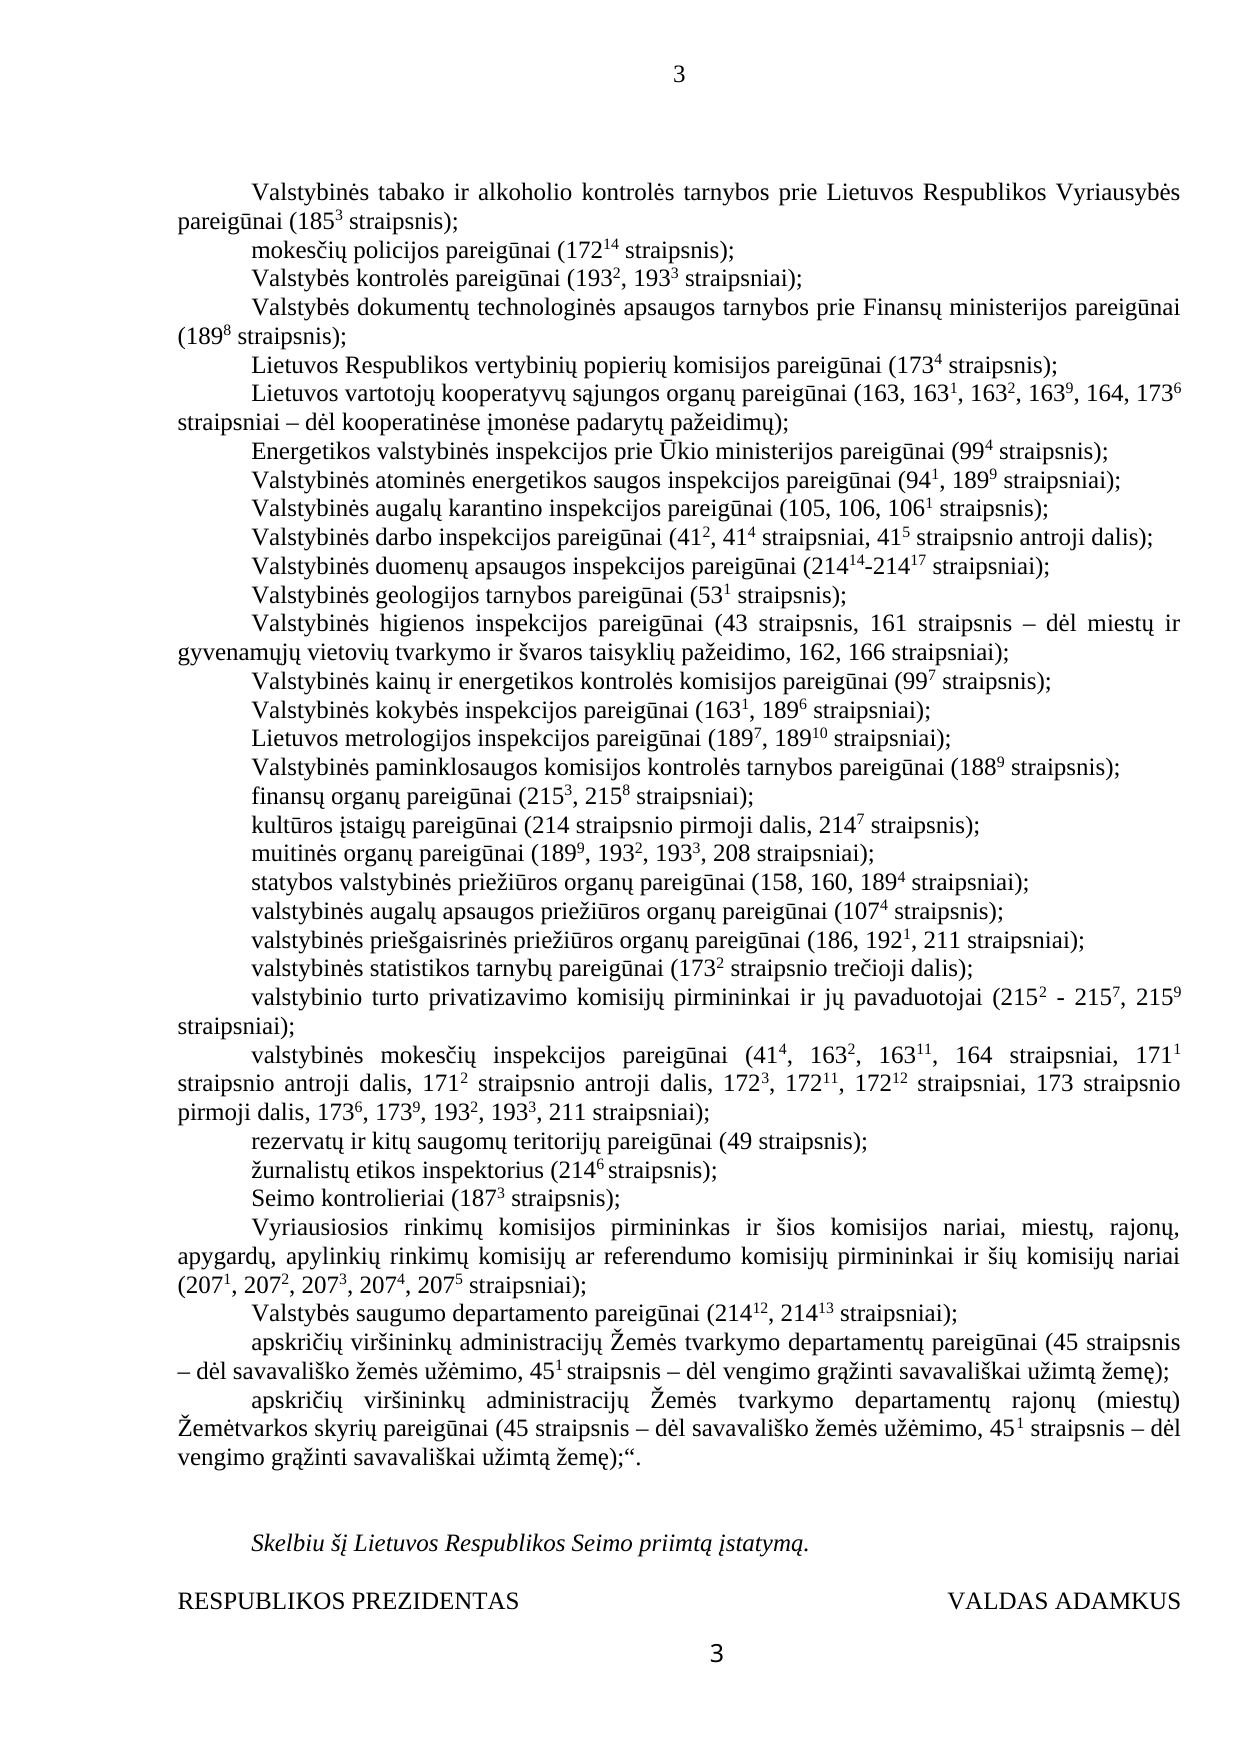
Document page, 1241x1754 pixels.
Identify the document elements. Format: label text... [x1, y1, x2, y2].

text Valstybinės darbo inspekcijos pareigūnai (412, 414 straipsniai, 415 straipsnio antroji dalis); [177, 522, 1181, 551]
text Lietuvos metrologijos inspekcijos pareigūnai (1897, 18910 straipsniai); [177, 723, 1181, 752]
text Valstybės kontrolės pareigūnai (1932, 1933 straipsniai); [177, 263, 1181, 292]
text statybos valstybinės priežiūros organų pareigūnai (158, 160, 1894 straipsniai); [177, 867, 1181, 896]
text finansų organų pareigūnai (2153, 2158 straipsniai); [177, 781, 1181, 810]
text Seimo kontrolieriai (1873 straipsnis); [177, 1183, 1181, 1212]
text apskričių viršininkų administracijų Žemės tvarkymo departamentų rajonų (miestų) Žemėtvarkos skyrių pareigūnai (45 straipsnis – dėl savavališko žemės užėmimo, 451 straipsnis – dėl vengimo grąžinti savavališkai užimtą žemę);“. [177, 1385, 1181, 1471]
text Valstybės saugumo departamento pareigūnai (21412, 21413 straipsniai); [177, 1298, 1181, 1327]
text Valstybinės duomenų apsaugos inspekcijos pareigūnai (21414-21417 straipsniai); [177, 551, 1181, 580]
text Valstybinės kokybės inspekcijos pareigūnai (1631, 1896 straipsniai); [177, 695, 1181, 723]
text Valstybinės atominės energetikos saugos inspekcijos pareigūnai (941, 1899 straipsniai); [177, 465, 1181, 493]
text mokesčių policijos pareigūnai (17214 straipsnis); [177, 235, 1181, 263]
text RESPUBLIKOS PREZIDENTAS VALDAS ADAMKUS [177, 1586, 1181, 1615]
text valstybinės mokesčių inspekcijos pareigūnai (414, 1632, 16311, 164 straipsniai, 1711 straipsnio antroji dalis, 1712 straipsnio antroji dalis, 1723, 17211, 17212 straipsniai, 173 straipsnio pirmoji dalis, 1736, 1739, 1932, 1933, 211 straipsniai); [177, 1040, 1181, 1126]
text valstybinės statistikos tarnybų pareigūnai (1732 straipsnio trečioji dalis); [177, 953, 1181, 982]
text Lietuvos Respublikos vertybinių popierių komisijos pareigūnai (1734 straipsnis); [177, 350, 1181, 378]
text rezervatų ir kitų saugomų teritorijų pareigūnai (49 straipsnis); [177, 1126, 1181, 1155]
text valstybinės augalų apsaugos priežiūros organų pareigūnai (1074 straipsnis); [177, 896, 1181, 925]
text Lietuvos vartotojų kooperatyvų sąjungos organų pareigūnai (163, 1631, 1632, 1639, 164, 1736 straipsniai – dėl kooperatinėse įmonėse padarytų pažeidimų); [177, 378, 1181, 436]
text muitinės organų pareigūnai (1899, 1932, 1933, 208 straipsniai); [177, 838, 1181, 867]
text Valstybinės kainų ir energetikos kontrolės komisijos pareigūnai (997 straipsnis); [177, 666, 1181, 695]
text Skelbiu šį Lietuvos Respublikos Seimo priimtą įstatymą. [177, 1528, 1181, 1557]
text Valstybinės paminklosaugos komisijos kontrolės tarnybos pareigūnai (1889 straipsnis); [177, 752, 1181, 781]
text valstybinio turto privatizavimo komisijų pirmininkai ir jų pavaduotojai (2152 - 2157, 2159 straipsniai); [177, 982, 1181, 1040]
text Valstybinės tabako ir alkoholio kontrolės tarnybos prie Lietuvos Respublikos Vyriausybės pareigūnai (1853 straipsnis); [177, 177, 1181, 235]
text valstybinės priešgaisrinės priežiūros organų pareigūnai (186, 1921, 211 straipsniai); [177, 925, 1181, 953]
text Valstybinės augalų karantino inspekcijos pareigūnai (105, 106, 1061 straipsnis); [177, 493, 1181, 522]
text Valstybinės higienos inspekcijos pareigūnai (43 straipsnis, 161 straipsnis – dėl miestų ir gyvenamųjų vietovių tvarkymo ir švaros taisyklių pažeidimo, 162, 166 straipsniai); [177, 608, 1181, 666]
text Vyriausiosios rinkimų komisijos pirmininkas ir šios komisijos nariai, miestų, rajonų, apygardų, apylinkių rinkimų komisijų ar referendumo komisijų pirmininkai ir šių komisijų nariai (2071, 2072, 2073, 2074, 2075 straipsniai); [177, 1212, 1181, 1298]
text apskričių viršininkų administracijų Žemės tvarkymo departamentų pareigūnai (45 straipsnis – dėl savavališko žemės užėmimo, 451 straipsnis – dėl vengimo grąžinti savavališkai užimtą žemę); [177, 1327, 1181, 1385]
text kultūros įstaigų pareigūnai (214 straipsnio pirmoji dalis, 2147 straipsnis); [177, 810, 1181, 838]
text Valstybės dokumentų technologinės apsaugos tarnybos prie Finansų ministerijos pareigūnai (1898 straipsnis); [177, 292, 1181, 350]
text žurnalistų etikos inspektorius (2146 straipsnis); [177, 1155, 1181, 1183]
text Energetikos valstybinės inspekcijos prie Ūkio ministerijos pareigūnai (994 straipsnis); [177, 436, 1181, 465]
text Valstybinės geologijos tarnybos pareigūnai (531 straipsnis); [177, 580, 1181, 608]
